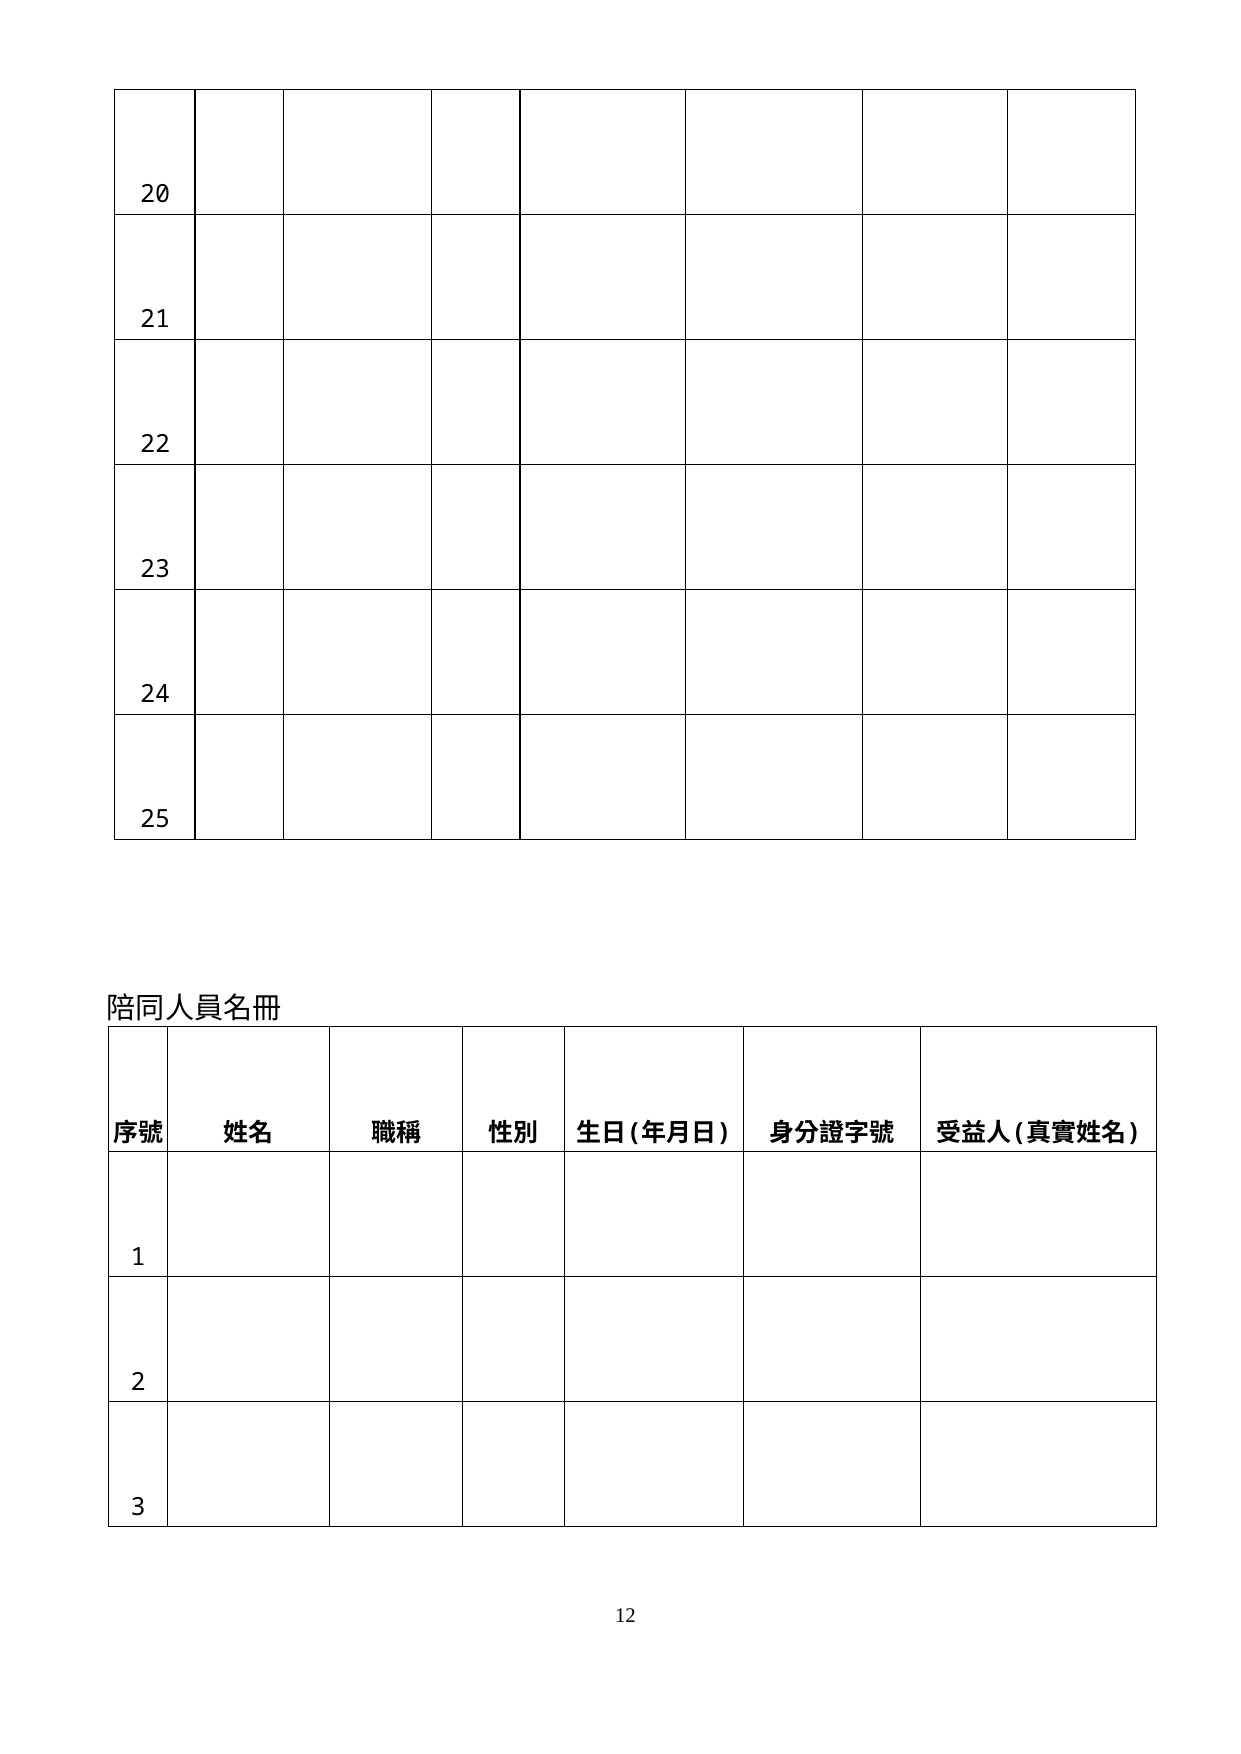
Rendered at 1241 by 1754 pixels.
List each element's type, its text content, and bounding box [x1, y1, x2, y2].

table_cell [1008, 215, 1135, 339]
table_cell [1008, 590, 1135, 714]
table_cell [432, 715, 519, 839]
table_header 職稱 [330, 1027, 462, 1151]
table_cell [463, 1402, 564, 1526]
table_cell [686, 90, 862, 214]
table_cell [196, 215, 283, 339]
table_cell [565, 1277, 743, 1401]
table_cell [521, 215, 685, 339]
table_cell [330, 1152, 462, 1276]
table_cell [521, 340, 685, 464]
table_cell 23 [115, 465, 194, 589]
table_cell [196, 90, 283, 214]
table_cell [863, 715, 1007, 839]
table_cell [744, 1277, 920, 1401]
table_cell [432, 340, 519, 464]
table_cell [521, 590, 685, 714]
table_cell 24 [115, 590, 194, 714]
table_cell [921, 1152, 1156, 1276]
table_cell [521, 90, 685, 214]
table_cell [330, 1402, 462, 1526]
table_cell [432, 215, 519, 339]
table_cell [863, 465, 1007, 589]
table_cell [196, 590, 283, 714]
table_cell [686, 590, 862, 714]
table_cell [521, 715, 685, 839]
table_header 生日(年月日) [565, 1027, 743, 1151]
table_cell [284, 215, 431, 339]
table_cell [521, 465, 685, 589]
table_cell [196, 340, 283, 464]
table_cell [863, 215, 1007, 339]
table_header 性別 [463, 1027, 564, 1151]
table_cell [463, 1277, 564, 1401]
table_cell [1008, 465, 1135, 589]
table_cell [686, 715, 862, 839]
table_cell [565, 1152, 743, 1276]
table_cell 25 [115, 715, 194, 839]
table_cell [686, 215, 862, 339]
table_cell [432, 590, 519, 714]
table_cell 1 [109, 1152, 167, 1276]
table_cell [168, 1402, 329, 1526]
table_cell 21 [115, 215, 194, 339]
table_cell 20 [115, 90, 194, 214]
table_cell [330, 1277, 462, 1401]
table_cell [744, 1402, 920, 1526]
table_header 序號 [109, 1027, 167, 1151]
table_cell [168, 1152, 329, 1276]
table_cell 22 [115, 340, 194, 464]
table_cell [863, 340, 1007, 464]
table_cell [168, 1277, 329, 1401]
table_cell [463, 1152, 564, 1276]
table_cell [196, 465, 283, 589]
table_cell [284, 340, 431, 464]
table_cell [686, 340, 862, 464]
table_cell [1008, 715, 1135, 839]
table_cell [284, 90, 431, 214]
table_cell [565, 1402, 743, 1526]
table_header 身分證字號 [744, 1027, 920, 1151]
table_cell [1008, 340, 1135, 464]
table_cell [284, 465, 431, 589]
table_cell [921, 1402, 1156, 1526]
table_cell [1008, 90, 1135, 214]
table_header 受益人(真實姓名) [921, 1027, 1156, 1151]
table_cell 2 [109, 1277, 167, 1401]
table_cell [863, 90, 1007, 214]
table_cell [284, 590, 431, 714]
table_cell [284, 715, 431, 839]
table_cell 3 [109, 1402, 167, 1526]
table_cell [432, 90, 519, 214]
text 陪同人員名冊 [106, 964, 1144, 1026]
table_cell [432, 465, 519, 589]
table_cell [863, 590, 1007, 714]
table_cell [921, 1277, 1156, 1401]
table_cell [686, 465, 862, 589]
table_cell [744, 1152, 920, 1276]
table_cell [196, 715, 283, 839]
table_header 姓名 [168, 1027, 329, 1151]
